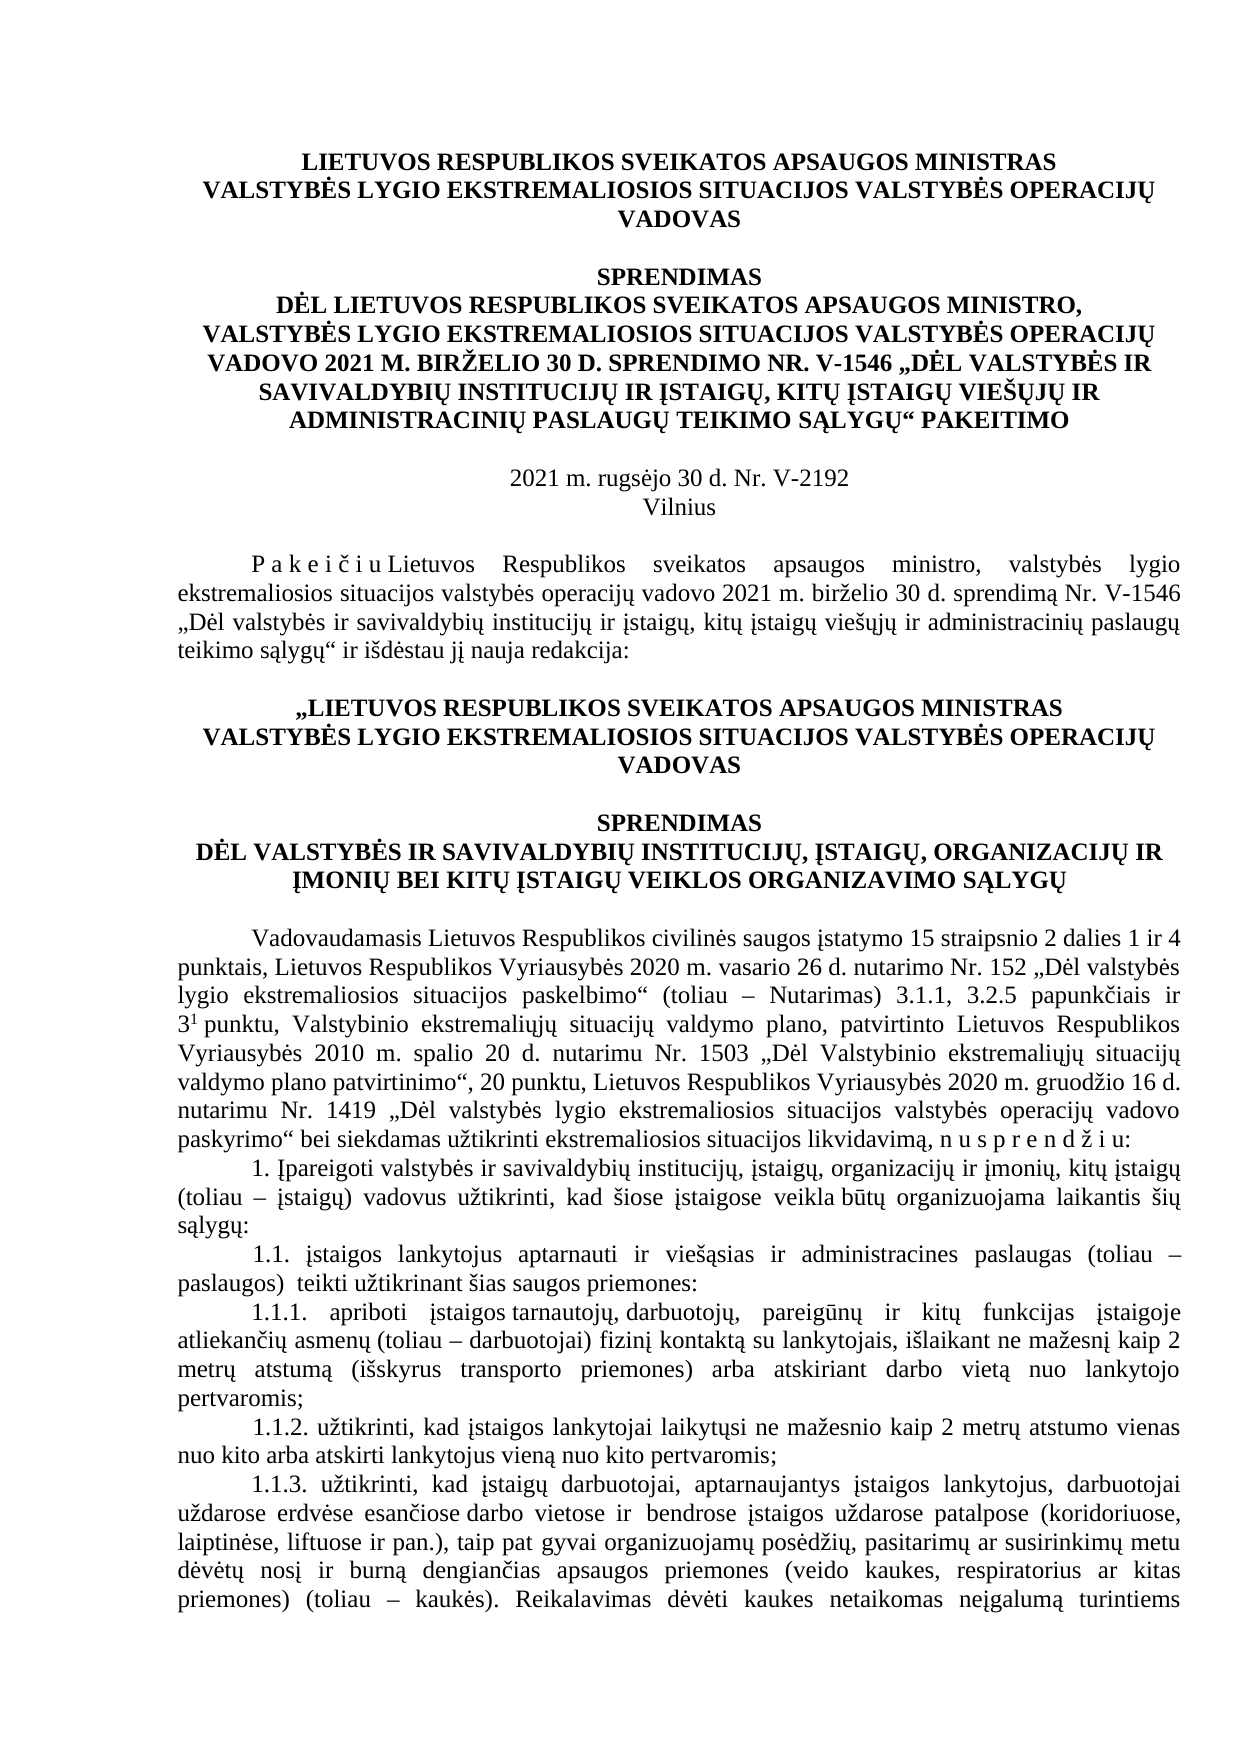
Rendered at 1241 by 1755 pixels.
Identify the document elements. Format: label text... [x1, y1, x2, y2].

text Vilnius [177, 492, 1181, 521]
text 1. Įpareigoti valstybės ir savivaldybių institucijų, įstaigų, organizacijų ir įmonių, kitų įstaigų (toliau – įstaigų) vadovus užtikrinti, kad šiose įstaigose veikla būtų organizuojama laikantis šių sąlygų: [177, 1153, 1181, 1239]
text „LIETUVOS RESPUBLIKOS SVEIKATOS APSAUGOS MINISTRAS [177, 693, 1181, 722]
text VALSTYBĖS LYGIO EKSTREMALIOSIOS SITUACIJOS VALSTYBĖS OPERACIJŲ VADOVAS [177, 176, 1181, 233]
text SPRENDIMAS [177, 808, 1181, 837]
text 1.1.2. užtikrinti, kad įstaigos lankytojai laikytųsi ne mažesnio kaip 2 metrų atstumo vienas nuo kito arba atskirti lankytojus vieną nuo kito pertvaromis; [177, 1412, 1181, 1469]
text SPRENDIMAS [177, 262, 1181, 291]
text 1.1.1. apriboti įstaigos tarnautojų, darbuotojų, pareigūnų ir kitų funkcijas įstaigoje atliekančių asmenų (toliau – darbuotojai) fizinį kontaktą su lankytojais, išlaikant ne mažesnį kaip 2 metrų atstumą (išskyrus transporto priemones) arba atskiriant darbo vietą nuo lankytojo pertvaromis; [177, 1297, 1181, 1412]
text 2021 m. rugsėjo 30 d. Nr. V-2192 [177, 463, 1181, 492]
text VALSTYBĖS LYGIO EKSTREMALIOSIOS SITUACIJOS VALSTYBĖS OPERACIJŲ VADOVO 2021 M. BIRŽELIO 30 D. SPRENDIMO NR. V-1546 „DĖL valstybės ir savivaldybių institucijų ir įstaigų, kitų įstaigų viešųjų ir administracinių paslaugų teikimo SĄLYGŲ“ PAKEITIMO [177, 319, 1181, 434]
text LIETUVOS RESPUBLIKOS SVEIKATOS APSAUGOS MINISTRAS [177, 147, 1181, 176]
text VALSTYBĖS LYGIO EKSTREMALIOSIOS SITUACIJOS VALSTYBĖS OPERACIJŲ VADOVAS [177, 722, 1181, 779]
text P a k e i č i u Lietuvos Respublikos sveikatos apsaugos ministro, valstybės lygio ekstremaliosios situacijos valstybės operacijų vadovo 2021 m. birželio 30 d. sprendimą Nr. V-1546 „Dėl valstybės ir savivaldybių institucijų ir įstaigų, kitų įstaigų viešųjų ir administracinių paslaugų teikimo sąlygų“ ir išdėstau jį nauja redakcija: [177, 549, 1181, 664]
text Vadovaudamasis Lietuvos Respublikos civilinės saugos įstatymo 15 straipsnio 2 dalies 1 ir 4 punktais, Lietuvos Respublikos Vyriausybės 2020 m. vasario 26 d. nutarimo Nr. 152 „Dėl valstybės lygio ekstremaliosios situacijos paskelbimo“ (toliau – Nutarimas) 3.1.1, 3.2.5 papunkčiais ir 31 punktu, Valstybinio ekstremaliųjų situacijų valdymo plano, patvirtinto Lietuvos Respublikos Vyriausybės 2010 m. spalio 20 d. nutarimu Nr. 1503 „Dėl Valstybinio ekstremaliųjų situacijų valdymo plano patvirtinimo“, 20 punktu, Lietuvos Respublikos Vyriausybės 2020 m. gruodžio 16 d. nutarimu Nr. 1419 „Dėl valstybės lygio ekstremaliosios situacijos valstybės operacijų vadovo paskyrimo“ bei siekdamas užtikrinti ekstremaliosios situacijos likvidavimą, n u s p r e n d ž i u: [177, 923, 1181, 1153]
text 1.1.3. užtikrinti, kad įstaigų darbuotojai, aptarnaujantys įstaigos lankytojus, darbuotojai uždarose erdvėse esančiose darbo vietose ir bendrose įstaigos uždarose patalpose (koridoriuose, laiptinėse, liftuose ir pan.), taip pat gyvai organizuojamų posėdžių, pasitarimų ar susirinkimų metu dėvėtų nosį ir burną dengiančias apsaugos priemones (veido kaukes, respiratorius ar kitas priemones) (toliau – kaukės). Reikalavimas dėvėti kaukes netaikomas neįgalumą turintiems [177, 1469, 1181, 1613]
text DĖL valstybės ir savivaldybių institucijų, įstaigų, ORGANIZACIJŲ IR ĮMONIŲ BEI kitų įstaigų VEIKLOS ORGANIZAVIMO SĄLYGŲ [177, 837, 1181, 894]
text 1.1. įstaigos lankytojus aptarnauti ir viešąsias ir administracines paslaugas (toliau – paslaugos) teikti užtikrinant šias saugos priemones: [177, 1239, 1181, 1297]
text DĖL LIETUVOS RESPUBLIKOS SVEIKATOS APSAUGOS MINISTRO, [177, 291, 1181, 319]
